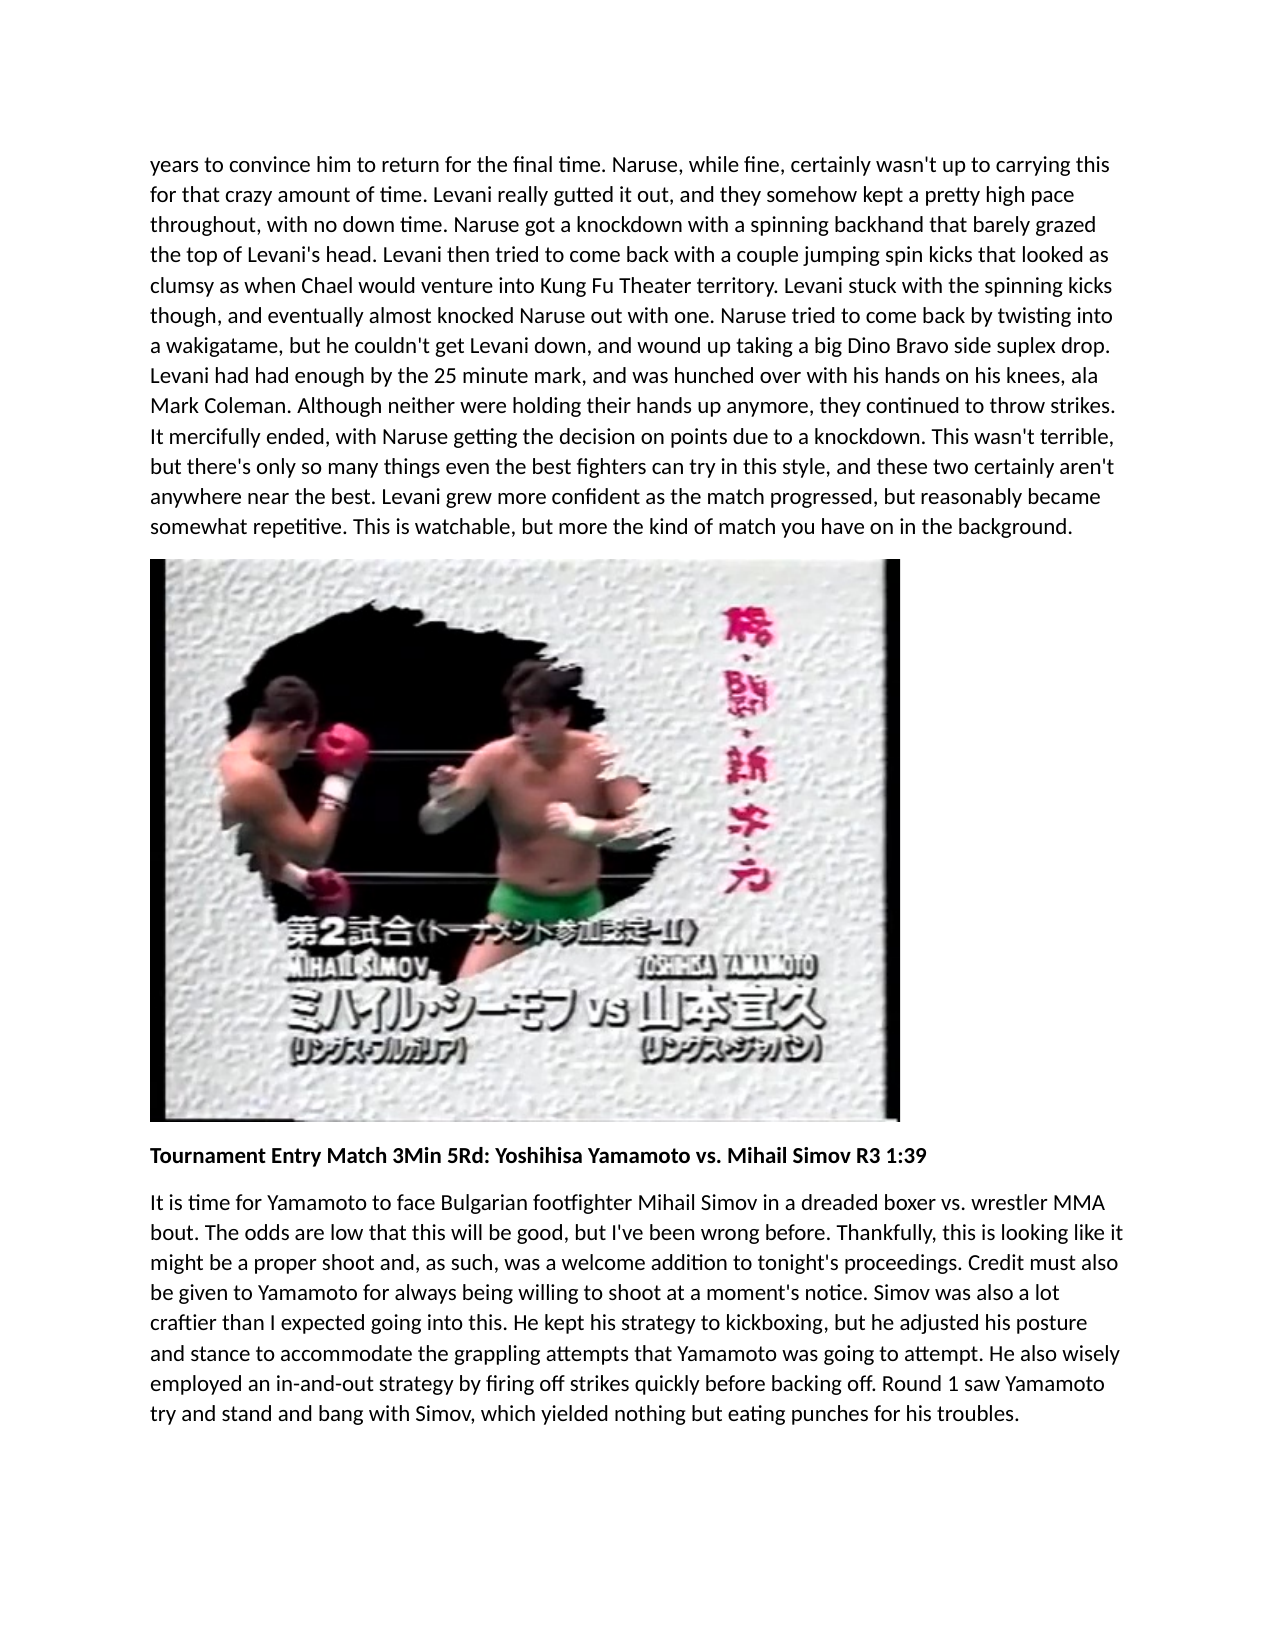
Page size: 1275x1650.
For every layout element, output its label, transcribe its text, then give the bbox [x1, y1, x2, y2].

text It is time for Yamamoto to face Bulgarian footfighter Mihail Simov in a dreaded boxer vs. wrestler MMA bout. The odds are low that this will be good, but I've been wrong before. Thankfully, this is looking like it might be a proper shoot and, as such, was a welcome addition to tonight's proceedings. Credit must also be given to Yamamoto for always being willing to shoot at a moment's notice. Simov was also a lot craftier than I expected going into this. He kept his strategy to kickboxing, but he adjusted his posture and stance to accommodate the grappling attempts that Yamamoto was going to attempt. He also wisely employed an in-and-out strategy by firing off strikes quickly before backing off. Round 1 saw Yamamoto try and stand and bang with Simov, which yielded nothing but eating punches for his troubles. [150, 1188, 1125, 1427]
text years to convince him to return for the final time. Naruse, while fine, certainly wasn't up to carrying this for that crazy amount of time. Levani really gutted it out, and they somehow kept a pretty high pace throughout, with no down time. Naruse got a knockdown with a spinning backhand that barely grazed the top of Levani's head. Levani then tried to come back with a couple jumping spin kicks that looked as clumsy as when Chael would venture into Kung Fu Theater territory. Levani stuck with the spinning kicks though, and eventually almost knocked Naruse out with one. Naruse tried to come back by twisting into a wakigatame, but he couldn't get Levani down, and wound up taking a big Dino Bravo side suplex drop. Levani had had enough by the 25 minute mark, and was hunched over with his hands on his knees, ala Mark Coleman. Although neither were holding their hands up anymore, they continued to throw strikes. It mercifully ended, with Naruse getting the decision on points due to a knockdown. This wasn't terrible, but there's only so many things even the best fighters can try in this style, and these two certainly aren't anywhere near the best. Levani grew more confident as the match progressed, but reasonably became somewhat repetitive. This is watchable, but more the kind of match you have on in the background. [150, 150, 1125, 541]
picture [150, 559, 901, 1122]
text Tournament Entry Match 3Min 5Rd: Yoshihisa Yamamoto vs. Mihail Simov R3 1:39 [150, 1141, 1125, 1169]
